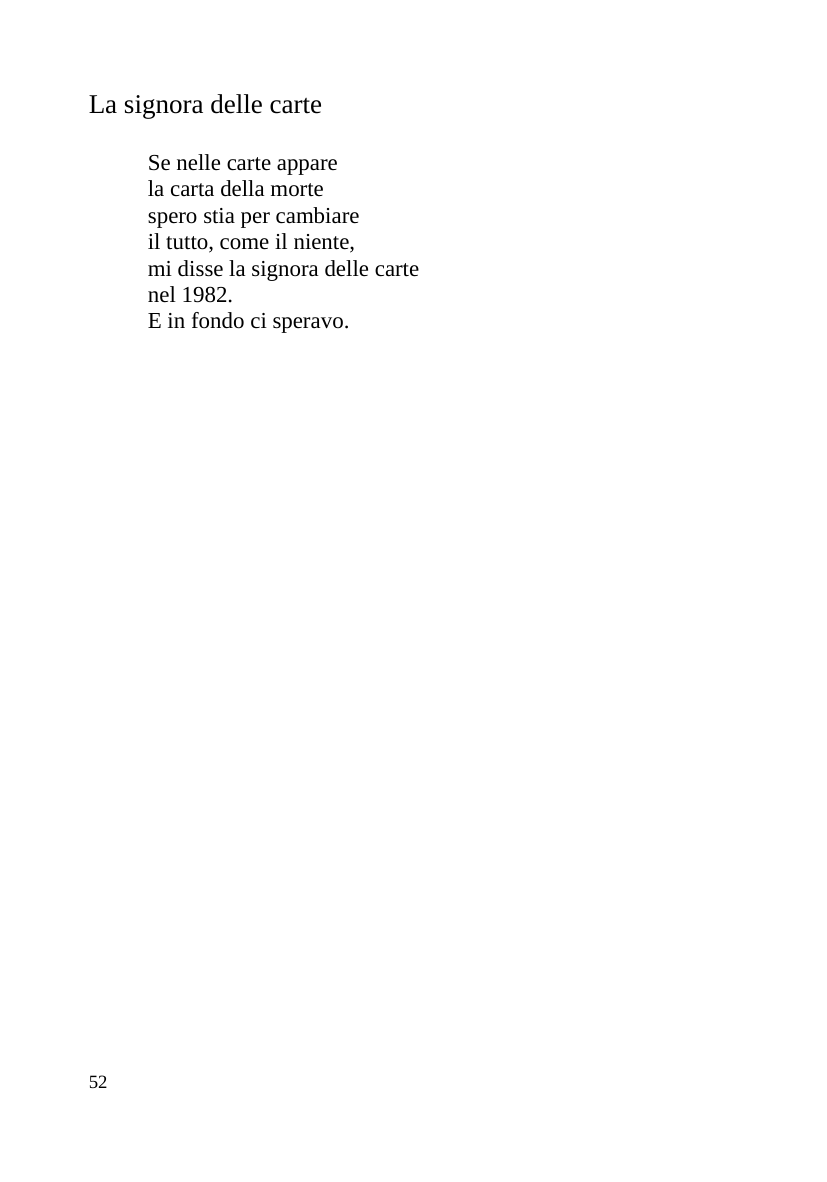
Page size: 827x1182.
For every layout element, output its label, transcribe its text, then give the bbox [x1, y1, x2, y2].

text il tutto, come il niente, [148, 228, 738, 254]
text nel 1982. [148, 281, 738, 307]
text E in fondo ci speravo. [148, 307, 738, 334]
text mi disse la signora delle carte [148, 254, 738, 281]
text Se nelle carte appare [148, 149, 738, 176]
text la carta della morte [148, 176, 738, 202]
text spero stia per cambiare [148, 202, 738, 228]
text La signora delle carte [88, 88, 738, 120]
